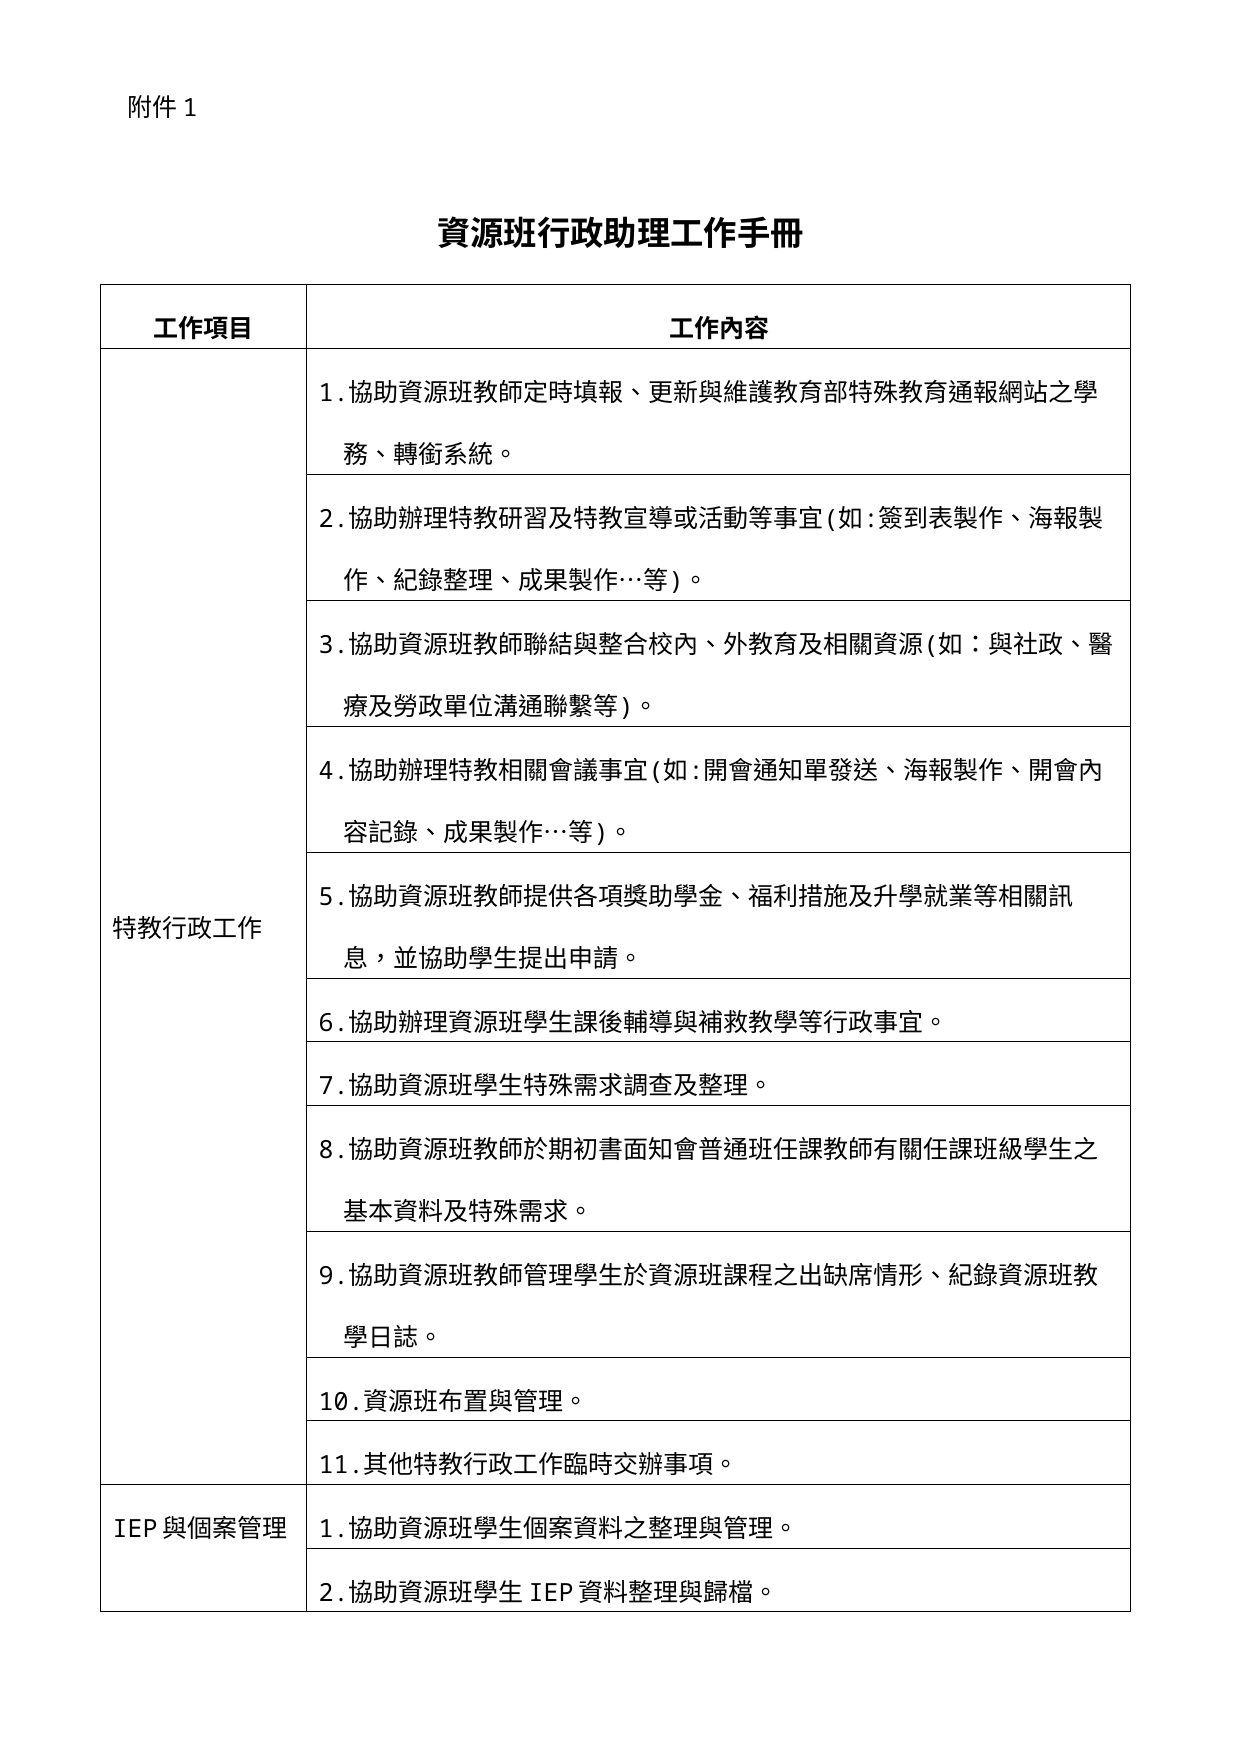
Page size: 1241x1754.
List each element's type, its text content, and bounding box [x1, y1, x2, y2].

table_cell 5.協助資源班教師提供各項獎助學金、福利措施及升學就業等相關訊息，並協助學生提出申請。 [307, 853, 1130, 978]
table_cell 7.協助資源班學生特殊需求調查及整理。 [307, 1042, 1130, 1105]
table_cell 4.協助辦理特教相關會議事宜(如:開會通知單發送、海報製作、開會內容記錄、成果製作…等)。 [307, 727, 1130, 852]
text 資源班行政助理工作手冊 [112, 189, 1128, 252]
table_cell 2.協助辦理特教研習及特教宣導或活動等事宜(如:簽到表製作、海報製作、紀錄整理、成果製作…等)。 [307, 475, 1130, 599]
table_cell 3.協助資源班教師聯結與整合校內、外教育及相關資源(如：與社政、醫療及勞政單位溝通聯繫等)。 [307, 601, 1130, 726]
table_cell IEP與個案管理 [101, 1485, 306, 1611]
table_cell 1.協助資源班學生個案資料之整理與管理。 [307, 1485, 1130, 1547]
table_cell 8.協助資源班教師於期初書面知會普通班任課教師有關任課班級學生之基本資料及特殊需求。 [307, 1106, 1130, 1231]
table_header 工作內容 [307, 285, 1130, 347]
table_cell 11.其他特教行政工作臨時交辦事項。 [307, 1421, 1130, 1484]
text 附件1 [127, 88, 222, 124]
table_cell 9.協助資源班教師管理學生於資源班課程之出缺席情形、紀錄資源班教學日誌。 [307, 1232, 1130, 1357]
table_cell 2.協助資源班學生IEP資料整理與歸檔。 [307, 1549, 1130, 1611]
table_cell 10.資源班布置與管理。 [307, 1358, 1130, 1420]
table_cell 特教行政工作 [101, 349, 306, 1484]
table_header 工作項目 [101, 285, 306, 347]
table_cell 1.協助資源班教師定時填報、更新與維護教育部特殊教育通報網站之學務、轉銜系統。 [307, 349, 1130, 473]
table_cell 6.協助辦理資源班學生課後輔導與補救教學等行政事宜。 [307, 979, 1130, 1041]
